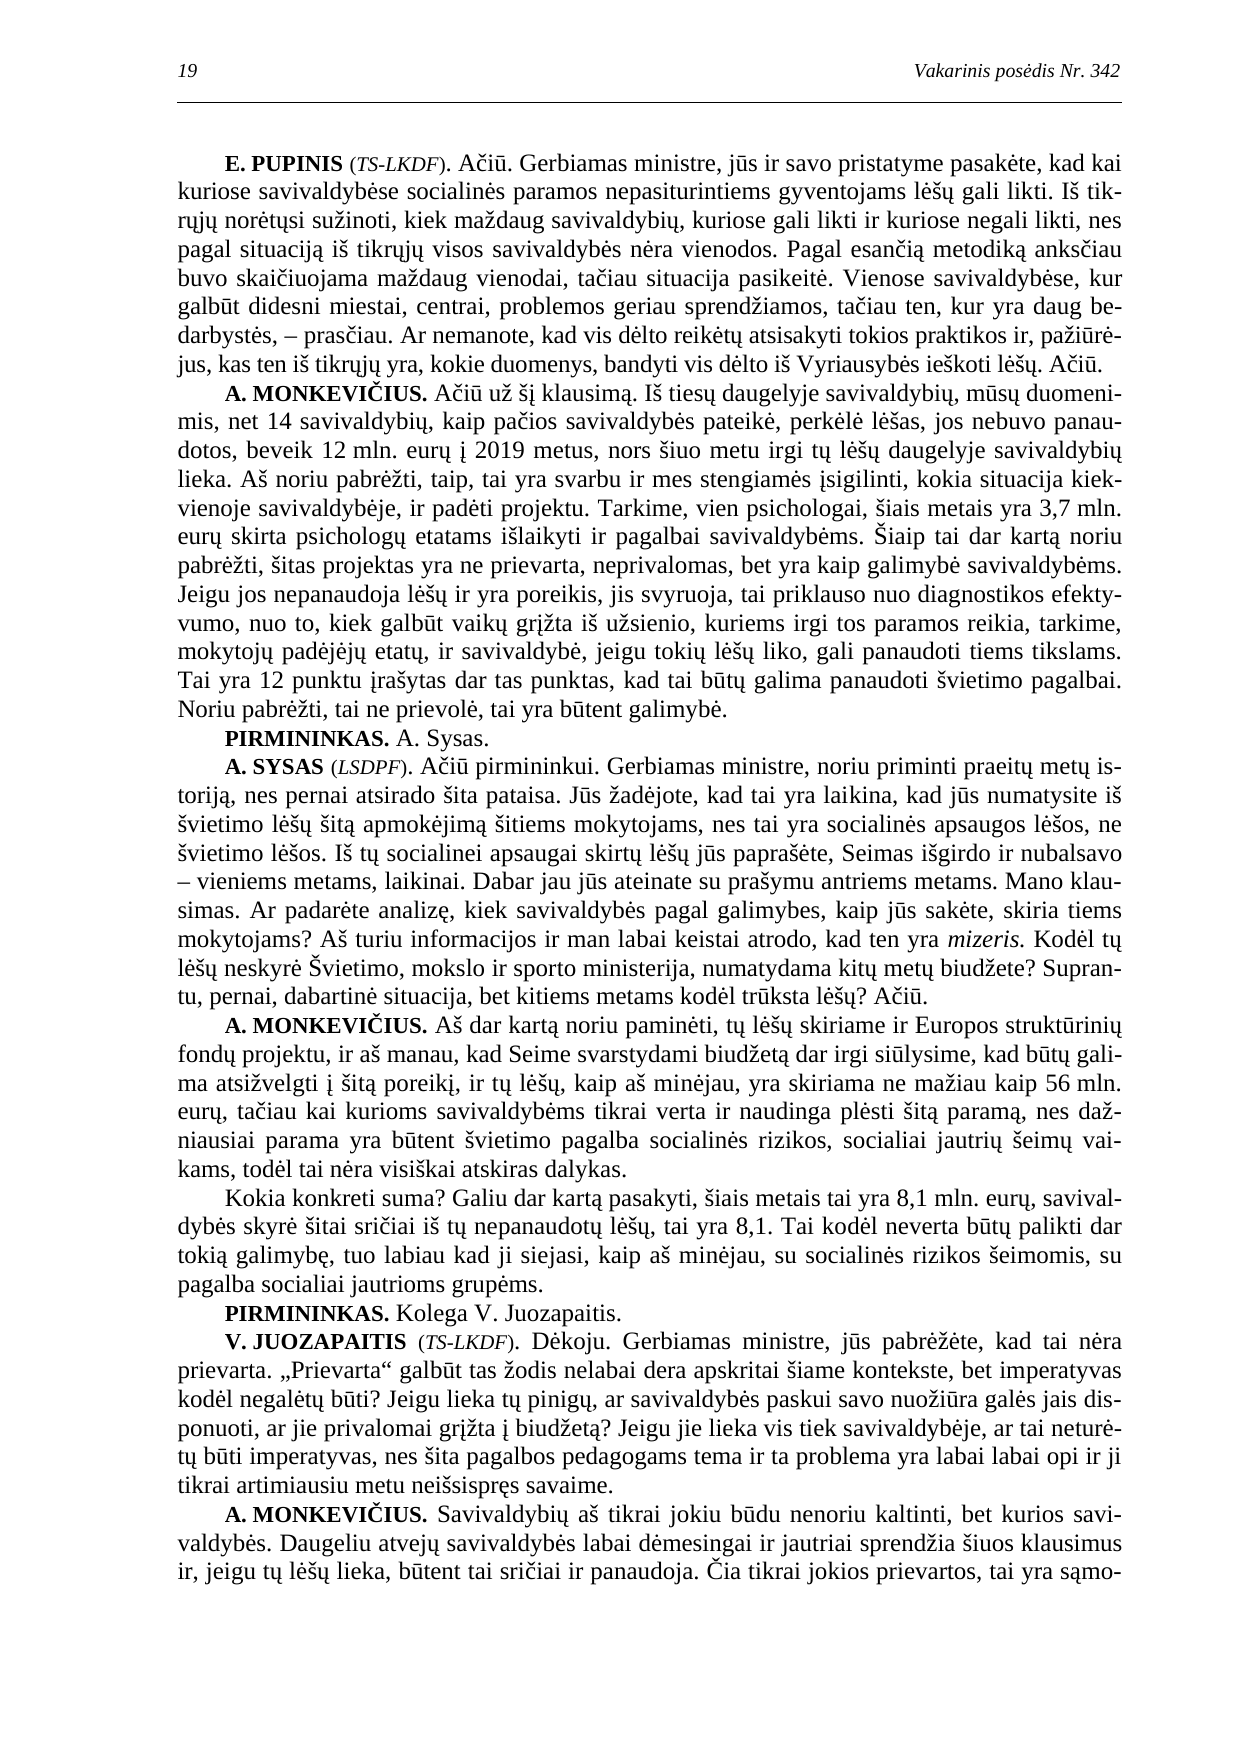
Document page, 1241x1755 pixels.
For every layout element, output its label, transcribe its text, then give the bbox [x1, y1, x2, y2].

text V. JUOZAPAITIS (TS-LKDF). Dė­ko­ju. Ger­bia­mas mi­nist­re, jūs pa­brė­žė­te, kad tai nė­ra prie­var­ta. „Prie­var­ta“ gal­būt tas žo­dis ne­la­bai de­ra ap­skri­tai šia­me kon­teks­te, bet im­pe­ra­ty­vas ko­dėl ne­ga­lė­tų bū­ti? Jei­gu lie­ka tų pi­ni­gų, ar sa­vi­val­dy­bės pas­kui sa­vo nuo­žiū­ra ga­lės jais dis­po­nuo­ti, ar jie pri­va­lo­mai grįž­ta į biu­dže­tą? Jei­gu jie lie­ka vis tiek sa­vi­val­dy­bė­je, ar tai ne­tu­rė­tų bū­ti im­pe­ra­ty­vas, nes ši­ta pa­gal­bos pe­da­go­gams te­ma ir ta pro­ble­ma yra la­bai la­bai opi ir ji tik­rai ar­ti­miau­siu me­tu neiš­si­spręs sa­vai­me. [177, 1326, 1122, 1499]
text Ko­kia kon­kre­ti su­ma? Ga­liu dar kar­tą pa­sa­ky­ti, šiais me­tais tai yra 8,1 mln. eu­rų, sa­vi­val­dy­bės sky­rė ši­tai sri­čiai iš tų ne­pa­nau­do­tų lė­šų, tai yra 8,1. Tai ko­dėl ne­ver­ta bū­tų pa­lik­ti dar to­kią ga­li­my­bę, tuo la­biau kad ji sie­ja­si, kaip aš mi­nė­jau, su so­cia­li­nės ri­zi­kos šei­mo­mis, su pa­gal­ba so­cia­liai jaut­rioms gru­pėms. [177, 1183, 1122, 1298]
text A. SYSAS (LSDPF). Ačiū pir­mi­nin­kui. Ger­bia­mas mi­nist­re, no­riu pri­min­ti pra­ei­tų me­tų is­to­ri­ją, nes per­nai at­si­ra­do ši­ta pa­tai­sa. Jūs ža­dė­jo­te, kad tai yra lai­ki­na, kad jūs nu­ma­ty­si­te iš švie­ti­mo lė­šų ši­tą ap­mo­kė­ji­mą ši­tiems mo­ky­to­jams, nes tai yra so­cia­li­nės ap­sau­gos lė­šos, ne švie­ti­mo lė­šos. Iš tų so­cia­li­nei ap­sau­gai skir­tų lė­šų jūs pa­pra­šė­te, Sei­mas iš­gir­do ir nu­bal­sa­vo – vie­niems me­tams, lai­ki­nai. Da­bar jau jūs at­ei­na­te su pra­šy­mu ant­riems me­tams. Ma­no klau­si­mas. Ar pa­da­rė­te ana­li­zę, kiek sa­vi­val­dy­bės pa­gal ga­li­my­bes, kaip jūs sa­kė­te, ski­ria tiems mo­ky­to­jams? Aš tu­riu in­for­ma­ci­jos ir man la­bai keis­tai at­ro­do, kad ten yra mi­ze­ris. Ko­dėl tų lė­šų ne­sky­rė Švie­ti­mo, moks­lo ir spor­to mi­nis­te­ri­ja, nu­ma­ty­da­ma ki­tų me­tų biu­dže­te? Su­pran­tu, per­nai, da­bar­ti­nė si­tu­a­ci­ja, bet ki­tiems me­tams ko­dėl trūks­ta lė­šų? Ačiū. [177, 751, 1122, 1010]
text E. PUPINIS (TS-LKDF). Ačiū. Ger­bia­mas mi­nist­re, jūs ir sa­vo pri­sta­ty­me pa­sa­kė­te, kad kai ku­rio­se sa­vi­val­dy­bė­se so­cia­li­nės pa­ra­mos ne­pa­si­tu­rin­tiems gy­ven­to­jams lė­šų ga­li lik­ti. Iš tik­rų­jų no­rė­tų­si su­ži­no­ti, kiek maž­daug sa­vi­val­dy­bių, ku­rio­se ga­li lik­ti ir ku­rio­se ne­ga­li lik­ti, nes pa­gal si­tu­a­ci­ją iš tik­rų­jų vi­sos sa­vi­val­dy­bės nė­ra vie­no­dos. Pa­gal esan­čią me­to­di­ką anks­čiau bu­vo skai­čiuo­ja­ma maž­daug vie­no­dai, ta­čiau si­tu­a­ci­ja pa­si­kei­tė. Vie­no­se sa­vi­val­dy­bė­se, kur gal­būt di­des­ni mies­tai, cen­trai, pro­ble­mos ge­riau spren­džia­mos, ta­čiau ten, kur yra daug be­dar­bys­tės, – pras­čiau. Ar ne­ma­no­te, kad vis dėl­to rei­kė­tų at­si­sa­ky­ti to­kios prak­ti­kos ir, pa­žiū­rė­jus, kas ten iš tik­rų­jų yra, ko­kie duo­me­nys, ban­dy­ti vis dėl­to iš Vy­riau­sy­bės ieš­ko­ti lė­šų. Ačiū. [177, 148, 1122, 378]
text A. MONKEVIČIUS. Ačiū už šį klau­si­mą. Iš tie­sų dau­ge­ly­je sa­vi­val­dy­bių, mū­sų duo­me­ni­mis, net 14 sa­vi­val­dy­bių, kaip pa­čios sa­vi­val­dy­bės pa­tei­kė, per­kė­lė lė­šas, jos ne­bu­vo pa­nau­do­tos, be­veik 12 mln. eu­rų į 2019 me­tus, nors šiuo me­tu ir­gi tų lė­šų dau­ge­ly­je sa­vi­val­dy­bių lie­ka. Aš no­riu pa­brėž­ti, taip, tai yra svar­bu ir mes sten­gia­mės įsi­gi­lin­ti, ko­kia si­tu­a­ci­ja kiek­vie­no­je sa­vi­val­dy­bė­je, ir pa­dė­ti pro­jek­tu. Tar­ki­me, vien psi­cho­lo­gai, šiais me­tais yra 3,7 mln. eu­rų skir­ta psi­cho­lo­gų eta­tams iš­lai­ky­ti ir pa­gal­bai sa­vi­val­dy­bėms. Šiaip tai dar kar­tą no­riu pa­brėž­ti, ši­tas pro­jek­tas yra ne prie­var­ta, ne­pri­va­lo­mas, bet yra kaip ga­li­my­bė sa­vi­val­dy­bėms. Jei­gu jos ne­pa­nau­do­ja lė­šų ir yra po­rei­kis, jis svy­ruo­ja, tai pri­klau­so nuo diag­nos­ti­kos efek­ty­vu­mo, nuo to, kiek gal­būt vai­kų grįž­ta iš už­sie­nio, ku­riems ir­gi tos pa­ra­mos rei­kia, tar­ki­me, mo­ky­to­jų pa­dė­jė­jų eta­tų, ir sa­vi­val­dy­bė, jei­gu to­kių lė­šų li­ko, ga­li pa­nau­do­ti tiems tiks­lams. Tai yra 12 punk­tu įra­šy­tas dar tas punk­tas, kad tai bū­tų ga­li­ma pa­nau­do­ti švie­ti­mo pa­gal­bai. No­riu pa­brėž­ti, tai ne prie­vo­lė, tai yra bū­tent ga­li­my­bė. [177, 378, 1122, 723]
text PIRMININKAS. A. Sy­sas. [177, 723, 1122, 751]
text PIRMININKAS. Ko­le­ga V. Juo­za­pai­tis. [177, 1298, 1122, 1326]
text A. MONKEVIČIUS. Aš dar kar­tą no­riu pa­mi­nė­ti, tų lė­šų ski­ria­me ir Eu­ro­pos struk­tū­ri­nių fon­dų pro­jek­tu, ir aš ma­nau, kad Sei­me svars­ty­da­mi biu­dže­tą dar ir­gi siū­ly­si­me, kad bū­tų ga­li­ma at­si­žvelg­ti į ši­tą po­rei­kį, ir tų lė­šų, kaip aš mi­nė­jau, yra ski­ria­ma ne ma­žiau kaip 56 mln. eu­rų, ta­čiau kai ku­rioms sa­vi­val­dy­bėms tik­rai ver­ta ir nau­din­ga plės­ti ši­tą pa­ra­mą, nes daž­niau­siai pa­ra­ma yra bū­tent švie­ti­mo pa­gal­ba so­cia­li­nės ri­zi­kos, so­cia­liai jaut­rių šei­mų vai­kams, to­dėl tai nė­ra vi­siš­kai at­ski­ras da­ly­kas. [177, 1010, 1122, 1183]
text A. MONKEVIČIUS. Sa­vi­val­dy­bių aš tik­rai jo­kiu bū­du ne­no­riu kal­tin­ti, bet ku­rios sa­vi­val­dy­bės. Dau­ge­liu at­ve­jų sa­vi­val­dy­bės la­bai dė­me­sin­gai ir jaut­riai spren­džia šiuos klau­si­mus ir, jei­gu tų lė­šų lie­ka, bū­tent tai sri­čiai ir pa­nau­do­ja. Čia tik­rai jo­kios prie­var­tos, tai yra są­mo­ [177, 1499, 1122, 1585]
